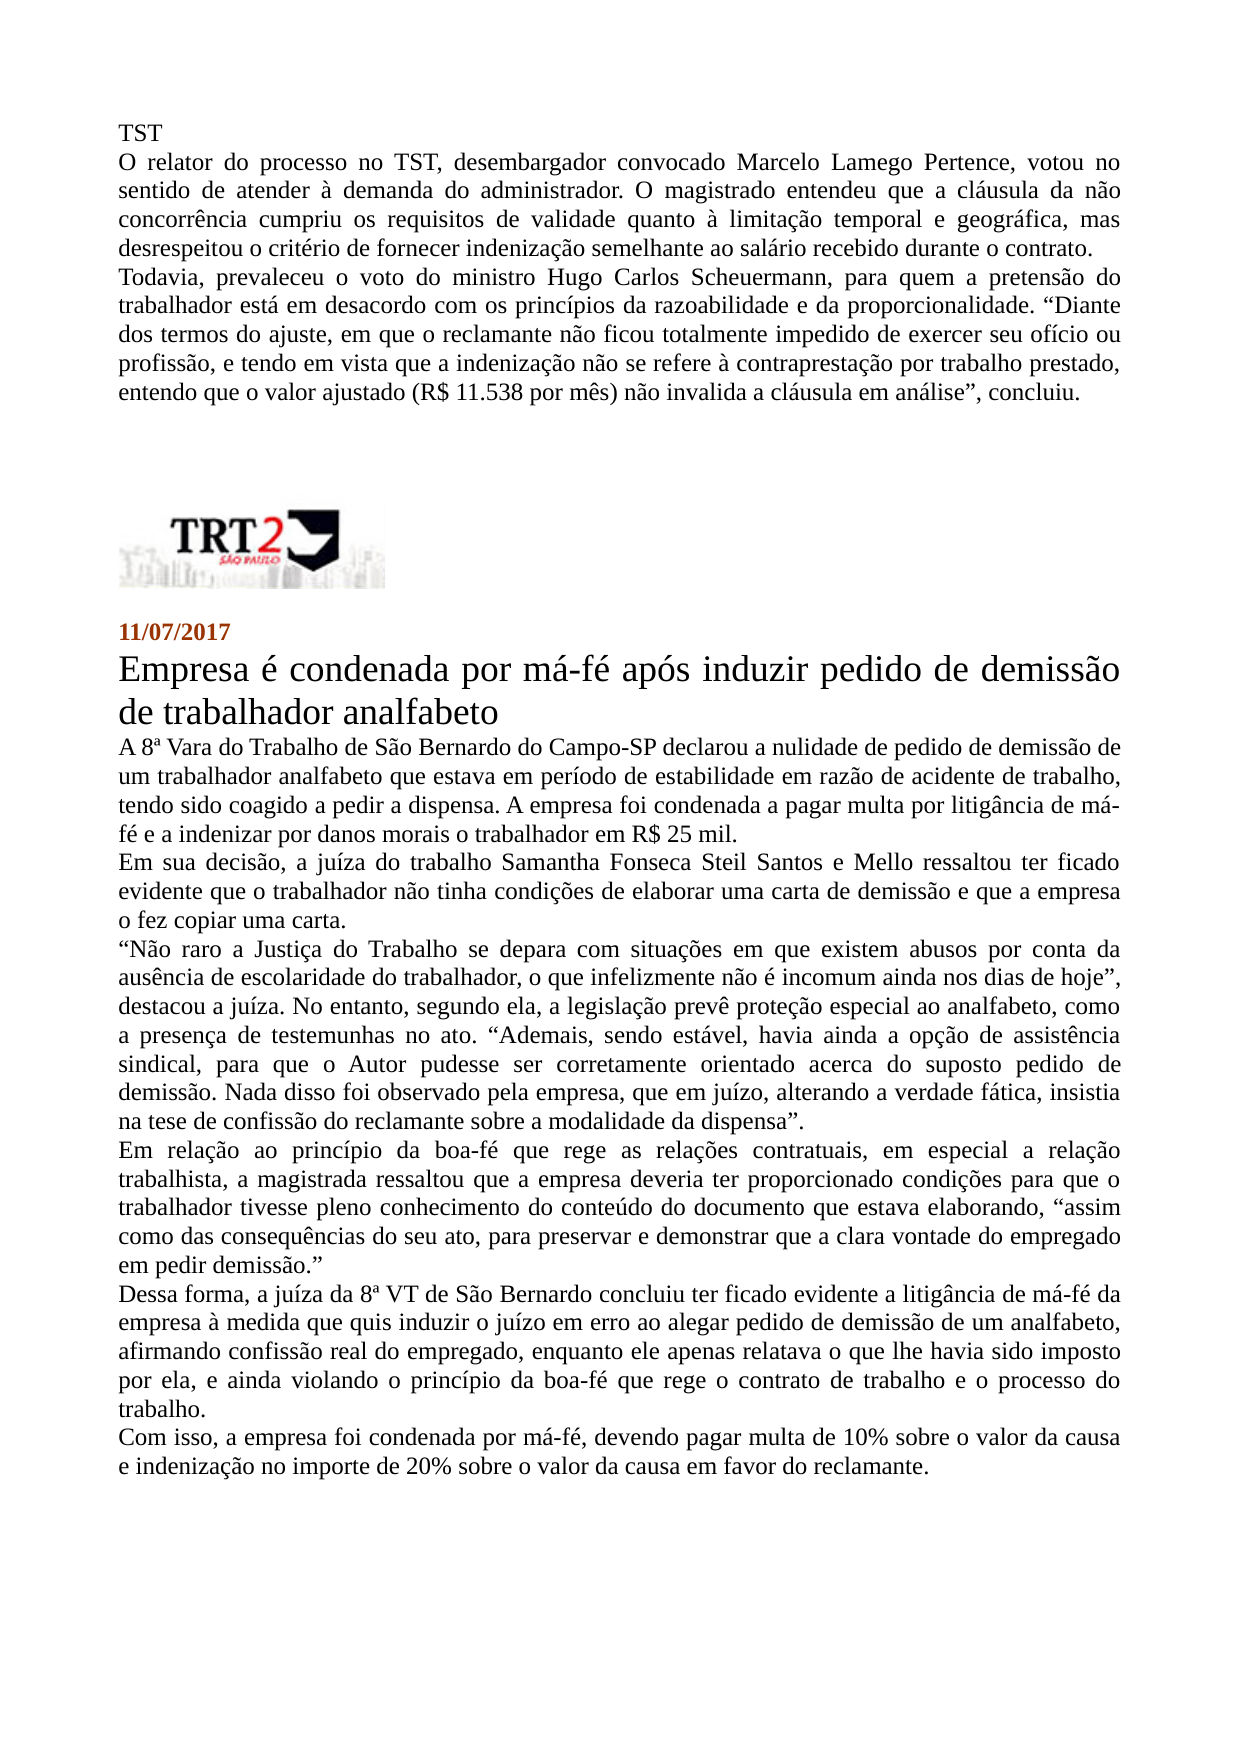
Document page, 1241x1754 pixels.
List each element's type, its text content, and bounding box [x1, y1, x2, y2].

text A 8ª Vara do Trabalho de São Bernardo do Campo-SP declarou a nulidade de pedido de demissão de um trabalhador analfabeto que estava em período de estabilidade em razão de acidente de trabalho, tendo sido coagido a pedir a dispensa. A empresa foi condenada a pagar multa por litigância de má-fé e a indenizar por danos morais o trabalhador em R$ 25 mil. [118, 732, 1122, 847]
text Em sua decisão, a juíza do trabalho Samantha Fonseca Steil Santos e Mello ressaltou ter ficado evidente que o trabalhador não tinha condições de elaborar uma carta de demissão e que a empresa o fez copiar uma carta. [118, 847, 1122, 934]
text Todavia, prevaleceu o voto do ministro Hugo Carlos Scheuermann, para quem a pretensão do trabalhador está em desacordo com os princípios da razoabilidade e da proporcionalidade. “Diante dos termos do ajuste, em que o reclamante não ficou totalmente impedido de exercer seu ofício ou profissão, e tendo em vista que a indenização não se refere à contraprestação por trabalho prestado, entendo que o valor ajustado (R$ 11.538 por mês) não invalida a cláusula em análise”, concluiu. [118, 262, 1122, 406]
text Em relação ao princípio da boa-fé que rege as relações contratuais, em especial a relação trabalhista, a magistrada ressaltou que a empresa deveria ter proporcionado condições para que o trabalhador tivesse pleno conhecimento do conteúdo do documento que estava elaborando, “assim como das consequências do seu ato, para preservar e demonstrar que a clara vontade do empregado em pedir demissão.” [118, 1135, 1122, 1279]
text Com isso, a empresa foi condenada por má-fé, devendo pagar multa de 10% sobre o valor da causa e indenização no importe de 20% sobre o valor da causa em favor do reclamante. [118, 1422, 1122, 1480]
text 11/07/2017 [118, 617, 1122, 646]
text “Não raro a Justiça do Trabalho se depara com situações em que existem abusos por conta da ausência de escolaridade do trabalhador, o que infelizmente não é incomum ainda nos dias de hoje”, destacou a juíza. No entanto, segundo ela, a legislação prevê proteção especial ao analfabeto, como a presença de testemunhas no ato. “Ademais, sendo estável, havia ainda a opção de assistência sindical, para que o Autor pudesse ser corretamente orientado acerca do suposto pedido de demissão. Nada disso foi observado pela empresa, que em juízo, alterando a verdade fática, insistia na tese de confissão do reclamante sobre a modalidade da dispensa”. [118, 934, 1122, 1135]
text Dessa forma, a juíza da 8ª VT de São Bernardo concluiu ter ficado evidente a litigância de má-fé da empresa à medida que quis induzir o juízo em erro ao alegar pedido de demissão de um analfabeto, afirmando confissão real do empregado, enquanto ele apenas relatava o que lhe havia sido imposto por ela, e ainda violando o princípio da boa-fé que rege o contrato de trabalho e o processo do trabalho. [118, 1279, 1122, 1422]
text TST [118, 118, 1122, 147]
picture [118, 491, 386, 589]
text Empresa é condenada por má-fé após induzir pedido de demissão de trabalhador analfabeto [118, 646, 1122, 732]
text O relator do processo no TST, desembargador convocado Marcelo Lamego Pertence, votou no sentido de atender à demanda do administrador. O magistrado entendeu que a cláusula da não concorrência cumpriu os requisitos de validade quanto à limitação temporal e geográfica, mas desrespeitou o critério de fornecer indenização semelhante ao salário recebido durante o contrato. [118, 147, 1122, 262]
